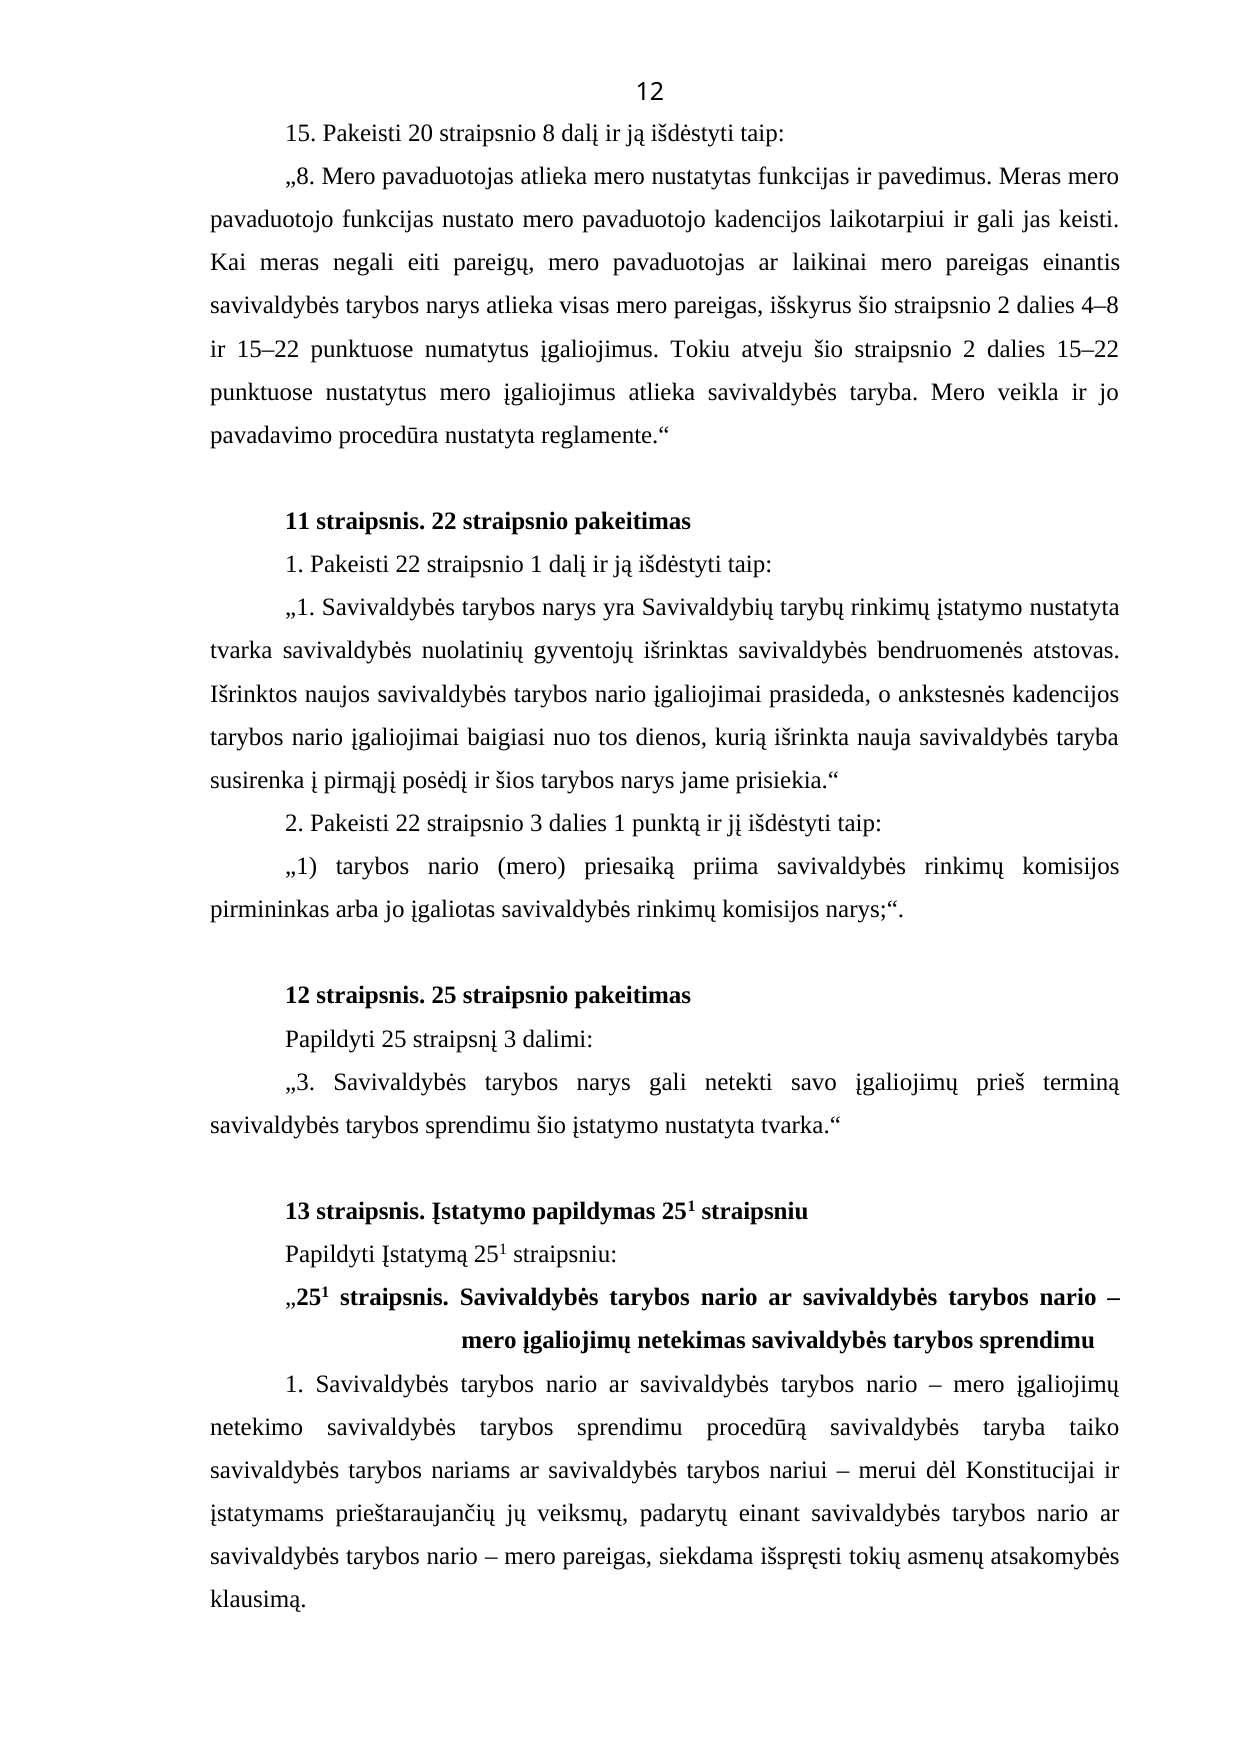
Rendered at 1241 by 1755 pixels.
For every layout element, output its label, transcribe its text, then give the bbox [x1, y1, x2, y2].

text 2. Pakeisti 22 straipsnio 3 dalies 1 punktą ir jį išdėstyti taip: [210, 808, 1120, 837]
text 1. Savivaldybės tarybos nario ar savivaldybės tarybos nario – mero įgaliojimų netekimo savivaldybės tarybos sprendimu procedūrą savivaldybės taryba taiko savivaldybės tarybos nariams ar savivaldybės tarybos nariui – merui dėl Konstitucijai ir įstatymams prieštaraujančių jų veiksmų, padarytų einant savivaldybės tarybos nario ar savivaldybės tarybos nario – mero pareigas, siekdama išspręsti tokių asmenų atsakomybės klausimą. [210, 1369, 1120, 1613]
text Papildyti Įstatymą 251 straipsniu: [210, 1239, 1120, 1268]
text 15. Pakeisti 20 straipsnio 8 dalį ir ją išdėstyti taip: [210, 118, 1120, 147]
text 12 straipsnis. 25 straipsnio pakeitimas [210, 981, 1120, 1009]
text „251 straipsnis. Savivaldybės tarybos nario ar savivaldybės tarybos nario – mero įgaliojimų netekimas savivaldybės tarybos sprendimu [285, 1282, 1120, 1354]
text 13 straipsnis. Įstatymo papildymas 251 straipsniu [210, 1196, 1120, 1225]
text „3. Savivaldybės tarybos narys gali netekti savo įgaliojimų prieš terminą savivaldybės tarybos sprendimu šio įstatymo nustatyta tvarka.“ [210, 1067, 1120, 1139]
text 11 straipsnis. 22 straipsnio pakeitimas [210, 506, 1120, 535]
text „1. Savivaldybės tarybos narys yra Savivaldybių tarybų rinkimų įstatymo nustatyta tvarka savivaldybės nuolatinių gyventojų išrinktas savivaldybės bendruomenės atstovas. Išrinktos naujos savivaldybės tarybos nario įgaliojimai prasideda, o ankstesnės kadencijos tarybos nario įgaliojimai baigiasi nuo tos dienos, kurią išrinkta nauja savivaldybės taryba susirenka į pirmąjį posėdį ir šios tarybos narys jame prisiekia.“ [210, 592, 1120, 794]
text „8. Mero pavaduotojas atlieka mero nustatytas funkcijas ir pavedimus. Meras mero pavaduotojo funkcijas nustato mero pavaduotojo kadencijos laikotarpiui ir gali jas keisti. Kai meras negali eiti pareigų, mero pavaduotojas ar laikinai mero pareigas einantis savivaldybės tarybos narys atlieka visas mero pareigas, išskyrus šio straipsnio 2 dalies 4–8 ir 15–22 punktuose numatytus įgaliojimus. Tokiu atveju šio straipsnio 2 dalies 15–22 punktuose nustatytus mero įgaliojimus atlieka savivaldybės taryba. Mero veikla ir jo pavadavimo procedūra nustatyta reglamente.“ [210, 161, 1120, 449]
text Papildyti 25 straipsnį 3 dalimi: [210, 1024, 1120, 1052]
text 1. Pakeisti 22 straipsnio 1 dalį ir ją išdėstyti taip: [210, 549, 1120, 578]
text „1) tarybos nario (mero) priesaiką priima savivaldybės rinkimų komisijos pirmininkas arba jo įgaliotas savivaldybės rinkimų komisijos narys;“. [210, 851, 1120, 923]
